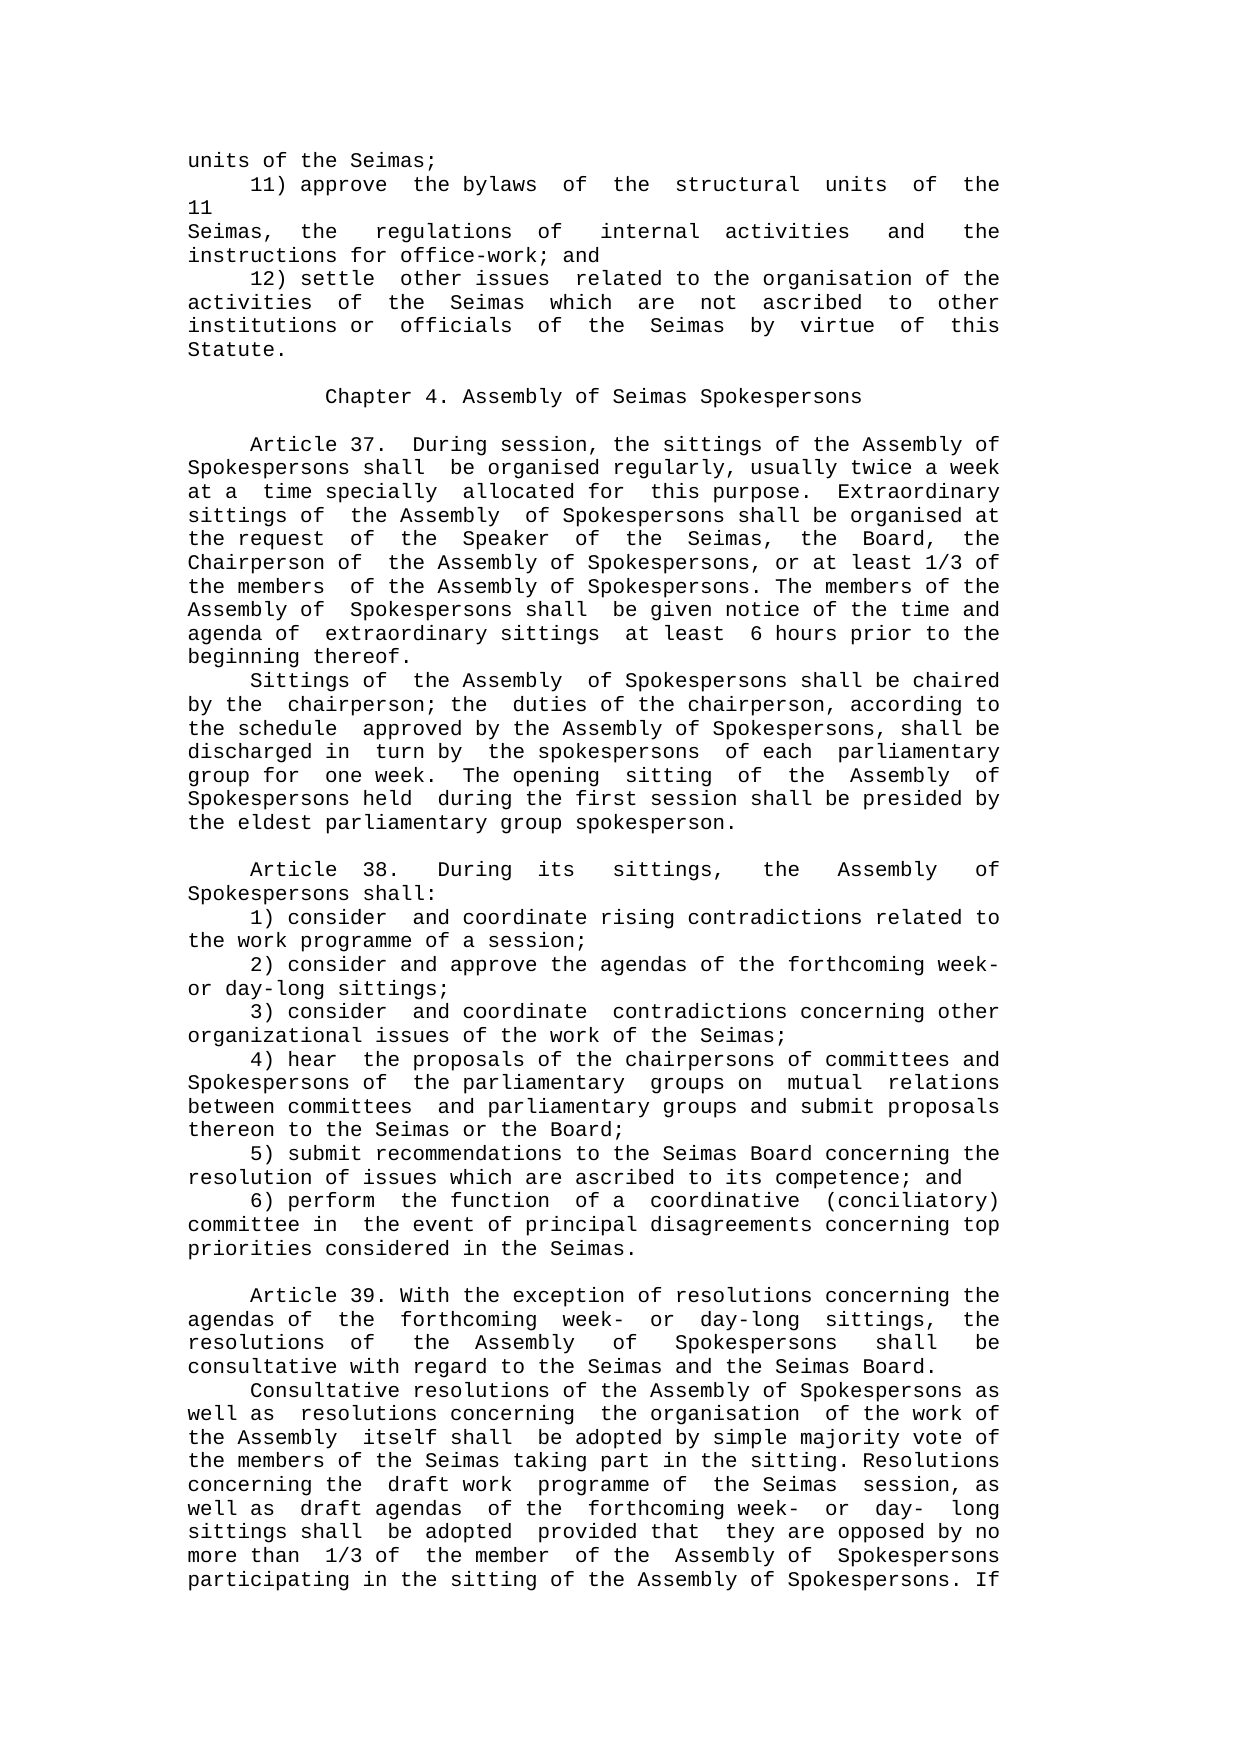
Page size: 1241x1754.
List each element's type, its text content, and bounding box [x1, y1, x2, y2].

text the eldest parliamentary group spokesperson. [187, 812, 1053, 836]
text participating in the sitting of the Assembly of Spokespersons. If [187, 1569, 1053, 1592]
text the members of the Assembly of Spokespersons. The members of the [187, 576, 1053, 599]
text units of the Seimas; [187, 150, 1053, 174]
text Article 37. During session, the sittings of the Assembly of [187, 434, 1053, 457]
text concerning the draft work programme of the Seimas session, as [187, 1474, 1053, 1498]
text thereon to the Seimas or the Board; [187, 1119, 1053, 1143]
text more than 1/3 of the member of the Assembly of Spokespersons [187, 1545, 1053, 1569]
text 2) consider and approve the agendas of the forthcoming week- [187, 954, 1053, 978]
text Chapter 4. Assembly of Seimas Spokespersons [187, 386, 1053, 410]
text 12) settle other issues related to the organisation of the [187, 268, 1053, 292]
text sittings of the Assembly of Spokespersons shall be organised at [187, 505, 1053, 528]
text 11) approve the bylaws of the structural units of the 11 [187, 174, 1053, 221]
text the Assembly itself shall be adopted by simple majority vote of [187, 1427, 1053, 1451]
text the work programme of a session; [187, 930, 1053, 954]
text the members of the Seimas taking part in the sitting. Resolutions [187, 1451, 1053, 1474]
text Spokespersons held during the first session shall be presided by [187, 788, 1053, 812]
text Spokespersons shall be organised regularly, usually twice a week [187, 457, 1053, 481]
text at a time specially allocated for this purpose. Extraordinary [187, 481, 1053, 505]
text resolutions of the Assembly of Spokespersons shall be [187, 1332, 1053, 1356]
text Seimas, the regulations of internal activities and the [187, 221, 1053, 244]
text Article 38. During its sittings, the Assembly of [187, 859, 1053, 883]
text the request of the Speaker of the Seimas, the Board, the [187, 528, 1053, 552]
text Article 39. With the exception of resolutions concerning the [187, 1285, 1053, 1309]
text well as resolutions concerning the organisation of the work of [187, 1403, 1053, 1427]
text Statute. [187, 339, 1053, 363]
text group for one week. The opening sitting of the Assembly of [187, 765, 1053, 788]
text priorities considered in the Seimas. [187, 1238, 1053, 1261]
text Assembly of Spokespersons shall be given notice of the time and [187, 599, 1053, 623]
text consultative with regard to the Seimas and the Seimas Board. [187, 1356, 1053, 1379]
text 3) consider and coordinate contradictions concerning other [187, 1001, 1053, 1025]
text the schedule approved by the Assembly of Spokespersons, shall be [187, 717, 1053, 741]
text committee in the event of principal disagreements concerning top [187, 1214, 1053, 1238]
text Spokespersons shall: [187, 883, 1053, 907]
text agenda of extraordinary sittings at least 6 hours prior to the [187, 623, 1053, 647]
text 4) hear the proposals of the chairpersons of committees and [187, 1048, 1053, 1072]
text sittings shall be adopted provided that they are opposed by no [187, 1521, 1053, 1545]
text between committees and parliamentary groups and submit proposals [187, 1096, 1053, 1119]
text Sittings of the Assembly of Spokespersons shall be chaired [187, 670, 1053, 694]
text 6) perform the function of a coordinative (conciliatory) [187, 1190, 1053, 1214]
text Chairperson of the Assembly of Spokespersons, or at least 1/3 of [187, 552, 1053, 576]
text resolution of issues which are ascribed to its competence; and [187, 1167, 1053, 1190]
text activities of the Seimas which are not ascribed to other [187, 292, 1053, 316]
text Consultative resolutions of the Assembly of Spokespersons as [187, 1379, 1053, 1403]
text discharged in turn by the spokespersons of each parliamentary [187, 741, 1053, 765]
text or day-long sittings; [187, 978, 1053, 1001]
text 5) submit recommendations to the Seimas Board concerning the [187, 1143, 1053, 1167]
text instructions for office-work; and [187, 244, 1053, 268]
text institutions or officials of the Seimas by virtue of this [187, 316, 1053, 339]
text organizational issues of the work of the Seimas; [187, 1025, 1053, 1048]
text well as draft agendas of the forthcoming week- or day- long [187, 1498, 1053, 1521]
text 1) consider and coordinate rising contradictions related to [187, 907, 1053, 930]
text by the chairperson; the duties of the chairperson, according to [187, 694, 1053, 717]
text Spokespersons of the parliamentary groups on mutual relations [187, 1072, 1053, 1096]
text beginning thereof. [187, 647, 1053, 670]
text agendas of the forthcoming week- or day-long sittings, the [187, 1309, 1053, 1332]
